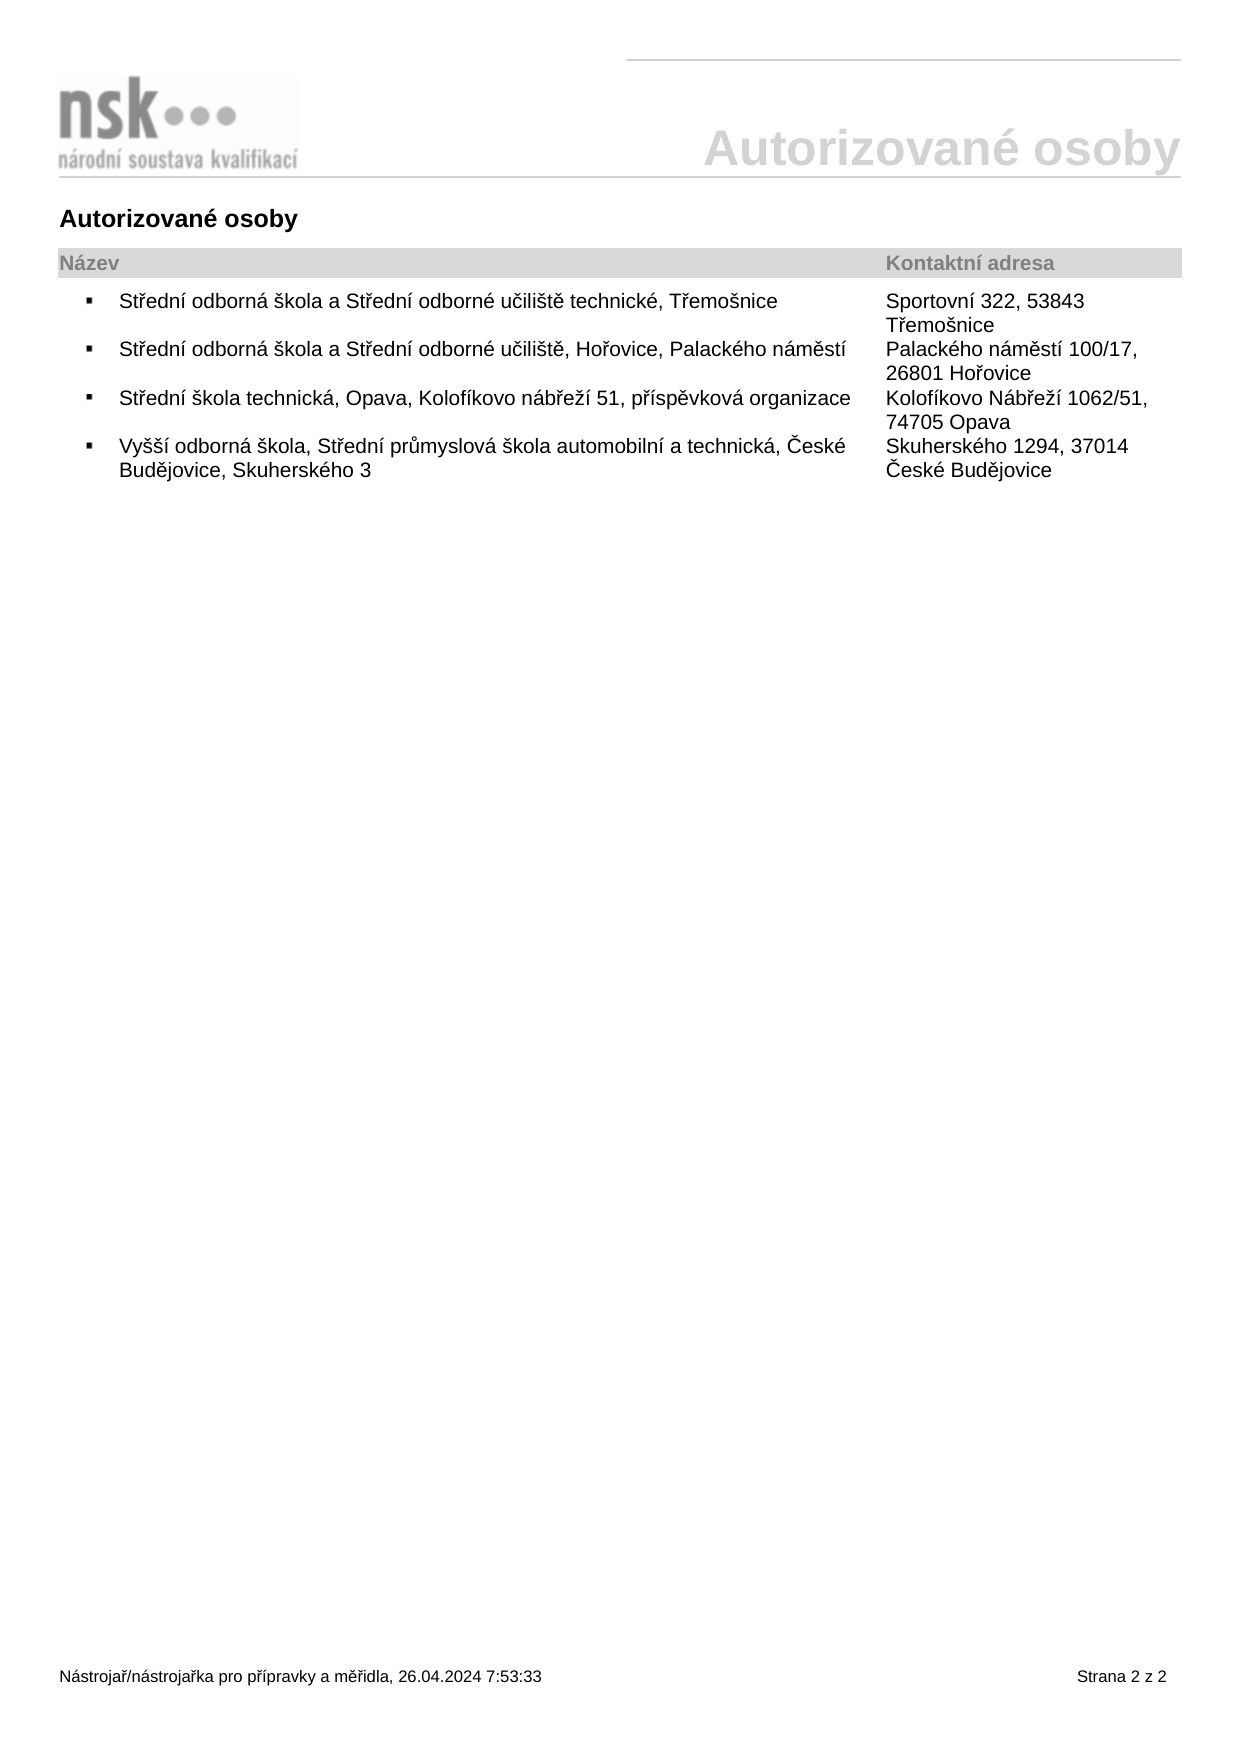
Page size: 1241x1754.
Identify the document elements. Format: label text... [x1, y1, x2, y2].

table_cell [481, 482, 617, 782]
table_cell [860, 1082, 886, 1370]
table_cell [481, 410, 617, 434]
table_cell [481, 362, 617, 386]
table_cell [59, 782, 119, 1082]
table_cell [886, 782, 1167, 1082]
table_cell Střední odborná škola a Střední odborné učiliště technické, Třemošnice [119, 289, 886, 314]
table_cell Autorizované osoby [59, 200, 1181, 236]
table_cell [618, 170, 626, 176]
table_cell [618, 278, 626, 289]
table_cell [860, 362, 886, 386]
table_cell [618, 782, 626, 1082]
table_cell [59, 1082, 119, 1370]
table_cell [618, 410, 626, 434]
table_cell [1167, 482, 1181, 782]
table_cell [860, 1370, 886, 1658]
table_cell [59, 178, 1181, 194]
table_cell [860, 782, 886, 1082]
table_cell [119, 782, 481, 1082]
table_cell [626, 236, 860, 248]
table_cell [1167, 236, 1181, 248]
table_cell [59, 458, 119, 482]
table_cell [886, 1082, 1167, 1370]
picture [59, 386, 119, 409]
table_cell [860, 278, 886, 289]
table_cell [618, 236, 626, 248]
table_cell [119, 1370, 481, 1658]
table_cell Nástrojař/nástrojařka pro přípravky a měřidla, 26.04.2024 7:53:33 [59, 1658, 860, 1694]
picture [59, 336, 119, 361]
table_cell [119, 362, 481, 386]
table_cell Střední odborná škola a Střední odborné učiliště, Hořovice, Palackého náměstí 100 [119, 337, 886, 362]
table_cell [860, 314, 886, 337]
table_cell [618, 362, 626, 386]
table_cell [59, 194, 119, 200]
table_cell [860, 482, 886, 782]
table_cell [119, 482, 481, 782]
table_cell [886, 482, 1167, 782]
table_cell [1167, 1370, 1181, 1658]
table_cell [626, 362, 860, 386]
table_cell [481, 314, 617, 337]
table_cell [59, 314, 119, 336]
table_cell [626, 194, 860, 200]
table_cell [618, 1370, 626, 1658]
table_cell [886, 236, 1167, 248]
table_cell [626, 482, 860, 782]
picture [57, 59, 619, 171]
table_cell [626, 314, 860, 337]
table_cell [481, 278, 617, 289]
table_cell [626, 1370, 860, 1658]
table_cell [59, 362, 119, 386]
table_cell Vyšší odborná škola, Střední průmyslová škola automobilní a technická, České Budějovice, Skuherského 3 [119, 434, 886, 482]
table_cell [1167, 194, 1181, 200]
table_cell Kontaktní adresa [886, 250, 1180, 277]
table_cell [59, 236, 119, 248]
table_cell Skuherského 1294, 37014 České Budějovice [886, 434, 1181, 482]
table_cell [626, 782, 860, 1082]
table_cell Sportovní 322, 53843 Třemošnice [886, 289, 1181, 337]
table_cell Název [60, 250, 885, 277]
table_cell [481, 194, 617, 200]
table_cell [1167, 782, 1181, 1082]
table_cell Strana 2 z 2 [860, 1658, 1167, 1694]
table_cell [119, 278, 481, 289]
table_cell [860, 194, 886, 200]
table_cell [481, 782, 617, 1082]
table_cell [119, 1082, 481, 1370]
table_cell [119, 314, 481, 337]
table_cell [59, 410, 119, 433]
table_cell [1167, 1082, 1181, 1370]
table_cell [618, 1082, 626, 1370]
table_cell [860, 410, 886, 434]
picture [59, 288, 119, 313]
table_cell Palackého náměstí 100/17, 26801 Hořovice [886, 337, 1181, 386]
table_cell [626, 1082, 860, 1370]
table_cell [1167, 1658, 1181, 1694]
table_cell [59, 1370, 119, 1658]
table_cell [59, 482, 119, 782]
table_cell [619, 59, 626, 170]
table_cell [119, 410, 481, 434]
table_cell [481, 236, 617, 248]
table_cell [618, 482, 626, 782]
table_cell [1167, 278, 1181, 289]
table_cell [119, 236, 481, 248]
table_cell Autorizované osoby [626, 61, 1181, 176]
table_cell [618, 194, 626, 200]
table_cell [481, 1370, 617, 1658]
table_cell [618, 314, 626, 337]
table_cell [886, 194, 1167, 200]
table_cell Kolofíkovo Nábřeží 1062/51, 74705 Opava [886, 386, 1181, 434]
table_cell [626, 278, 860, 289]
table_cell [886, 1370, 1167, 1658]
table_cell [59, 171, 119, 176]
picture [59, 433, 119, 458]
table_cell [119, 194, 481, 200]
table_cell [59, 278, 119, 288]
table_cell [626, 410, 860, 434]
table_cell [119, 171, 481, 176]
table_cell [481, 171, 617, 176]
table_cell [481, 1082, 617, 1370]
table_cell [860, 236, 886, 248]
table_cell Střední škola technická, Opava, Kolofíkovo nábřeží 51, příspěvková organizace [119, 386, 886, 410]
table_cell [886, 278, 1167, 289]
